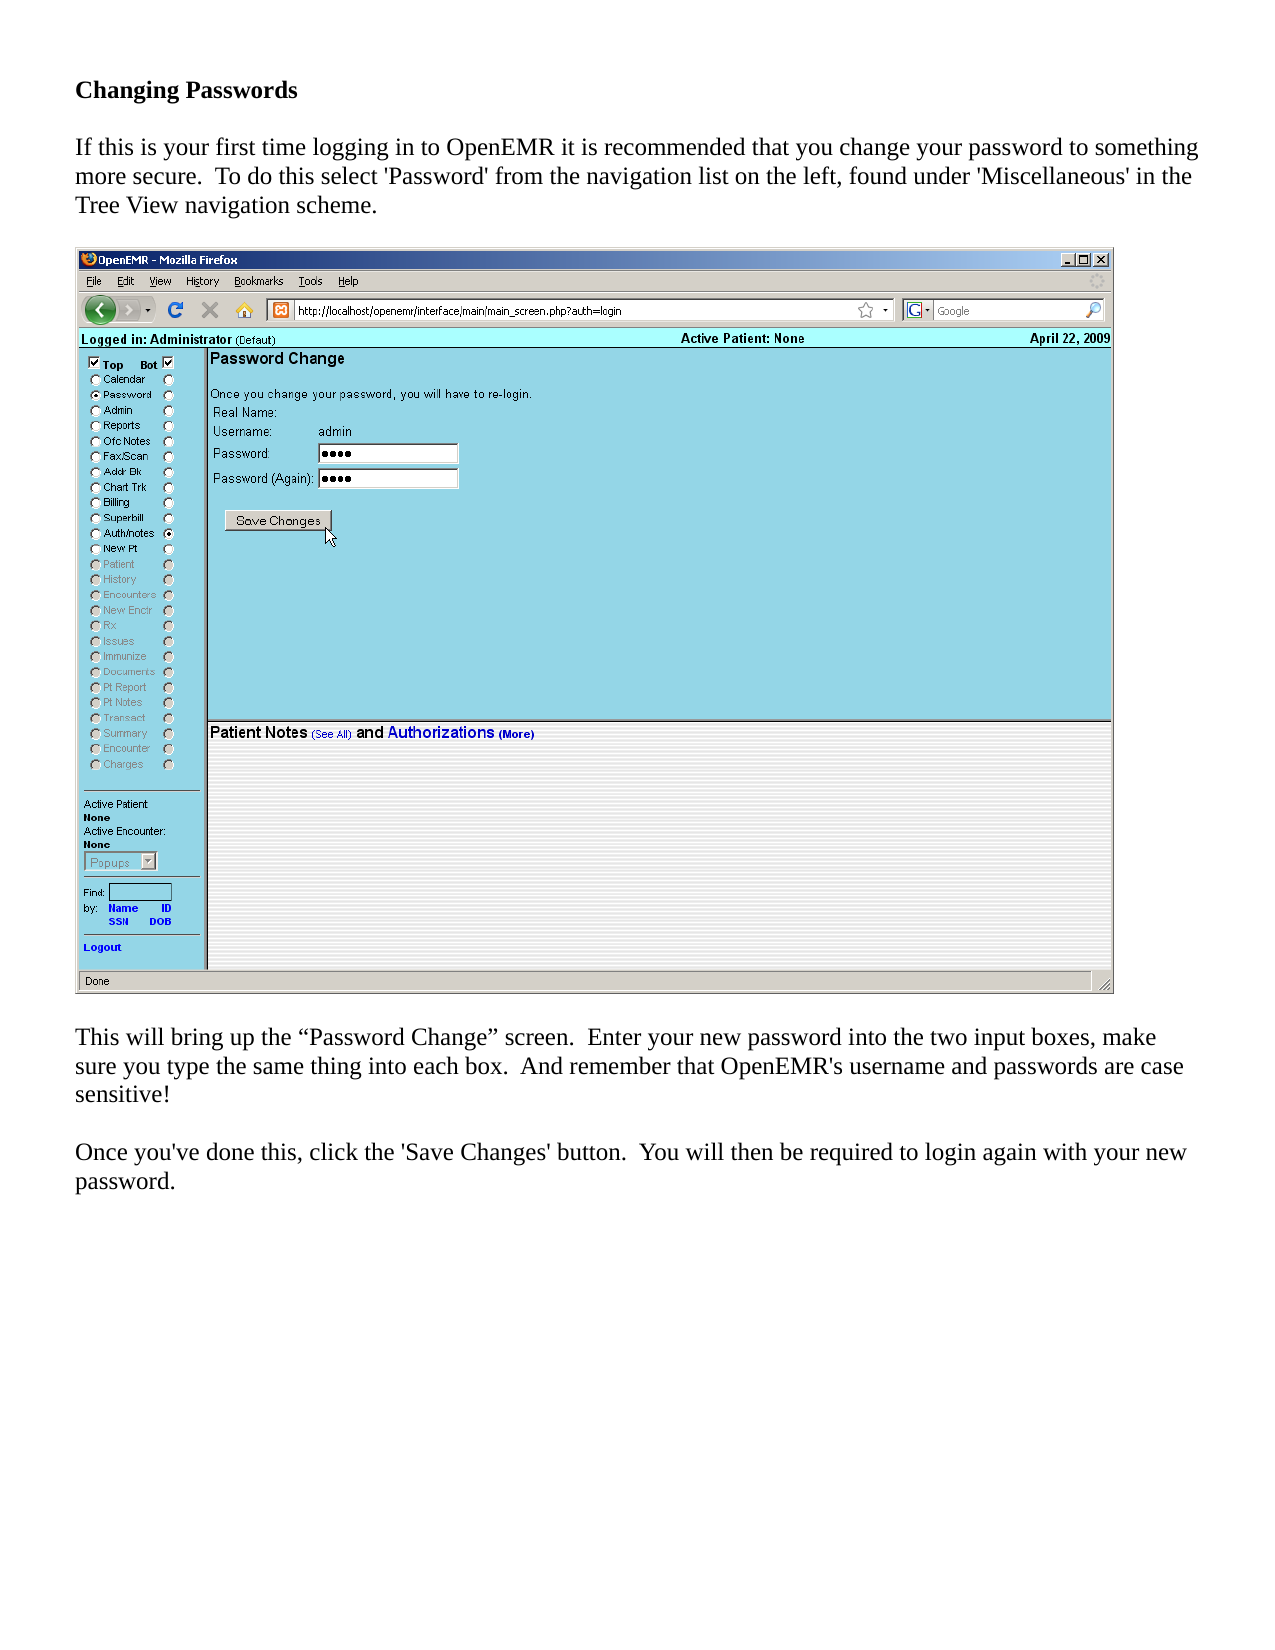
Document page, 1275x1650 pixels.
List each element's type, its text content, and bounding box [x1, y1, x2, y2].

text Once you've done this, click the 'Save Changes' button. You will then be required to login again with your new password. [75, 1137, 1200, 1194]
text This will bring up the “Password Change” screen. Enter your new password into the two input boxes, make sure you type the same thing into each box. And remember that OpenEMR's username and passwords are case sensitive! [75, 1022, 1200, 1108]
text Changing Passwords [75, 75, 1200, 104]
text If this is your first time logging in to OpenEMR it is recommended that you change your password to something more secure. To do this select 'Password' from the navigation list on the left, found under 'Miscellaneous' in the Tree View navigation scheme. [75, 132, 1200, 219]
picture [75, 247, 1114, 994]
